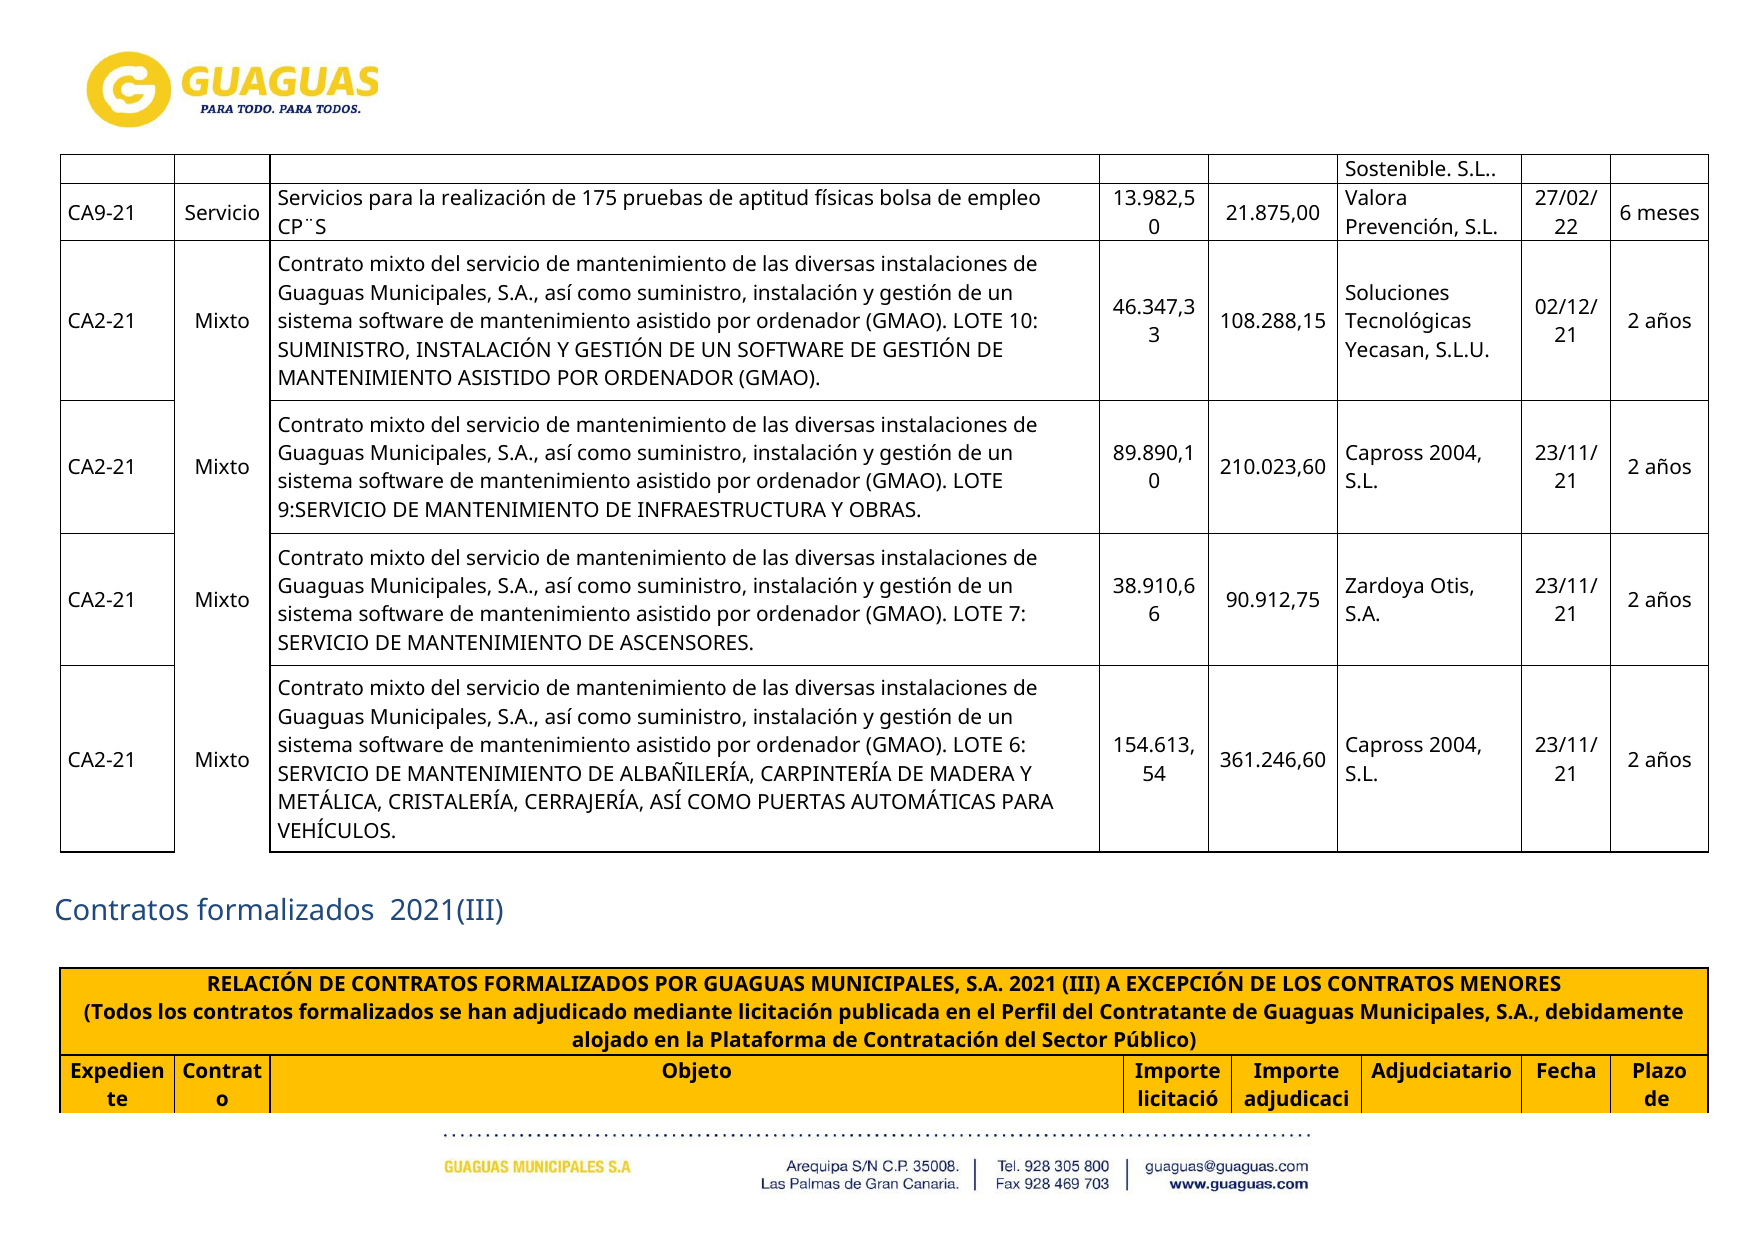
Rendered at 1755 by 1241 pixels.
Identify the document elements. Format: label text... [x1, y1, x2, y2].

table_header RELACIÓN DE CONTRATOS FORMALIZADOS POR GUAGUAS MUNICIPALES, S.A. 2021 (III) A EXCEPCIÓN DE LOS CONTRATOS MENORES (Todos los contratos formalizados se han adjudicado mediante licitación publicada en el Perfil del Contratante de Guaguas Municipales, S.A., debidamente alojado en la Plataforma de Contratación del Sector Público) [61, 969, 1707, 1054]
table_cell CA2-21 [61, 534, 174, 665]
table_cell Expediente [61, 1056, 174, 1113]
table_cell Mixto [175, 400, 269, 533]
table_cell 2 años [1611, 666, 1708, 851]
table_cell 02/12/21 [1522, 241, 1610, 400]
table_cell 46.347,33 [1100, 241, 1208, 400]
table_cell Zardoya Otis, S.A. [1338, 534, 1521, 665]
table_cell Soluciones Tecnológicas Yecasan, S.L.U. [1338, 241, 1521, 400]
table_cell Objeto [271, 1056, 1123, 1113]
table_cell Importe licitació [1124, 1056, 1231, 1113]
table_cell Contrato mixto del servicio de mantenimiento de las diversas instalaciones de Guaguas Municipales, S.A., así como suministro, instalación y gestión de un sistema software de mantenimiento asistido por ordenador (GMAO). LOTE 7: SERVICIO DE MANTENIMIENTO DE ASCENSORES. [271, 534, 1099, 665]
table_cell Sostenible. S.L.. [1338, 155, 1521, 182]
table_cell CA2-21 [61, 241, 174, 400]
table_cell CA9-21 [61, 184, 174, 240]
table_cell Capross 2004, S.L. [1338, 666, 1521, 851]
table_cell Fecha [1522, 1056, 1610, 1113]
table_cell Valora Prevención, S.L. [1338, 184, 1521, 240]
table_cell 361.246,60 [1209, 666, 1337, 851]
table_cell 27/02/22 [1522, 184, 1610, 240]
table_cell CA2-21 [61, 666, 174, 851]
text Contratos formalizados 2021(III) [54, 890, 1694, 929]
table_cell 38.910,66 [1100, 534, 1208, 665]
table_cell CA2-21 [61, 401, 174, 533]
table_cell [175, 155, 269, 182]
table_cell 2 años [1611, 401, 1708, 533]
table_cell Plazo de [1611, 1056, 1707, 1113]
table_cell Contrato [175, 1056, 269, 1113]
table_cell Capross 2004, S.L. [1338, 401, 1521, 533]
table_cell [1100, 155, 1208, 182]
table_cell Servicio [175, 184, 269, 240]
table_cell 89.890,10 [1100, 401, 1208, 533]
table_cell Adjudciatario [1362, 1056, 1521, 1113]
table_cell 21.875,00 [1209, 184, 1337, 240]
table_cell Mixto [175, 665, 269, 851]
table_cell [1611, 155, 1708, 182]
table_cell 23/11/21 [1522, 401, 1610, 533]
table_cell 2 años [1611, 534, 1708, 665]
table_cell 90.912,75 [1209, 534, 1337, 665]
table_cell 23/11/21 [1522, 666, 1610, 851]
table_cell 2 años [1611, 241, 1708, 400]
table_cell 6 meses [1611, 184, 1708, 240]
table_cell Contrato mixto del servicio de mantenimiento de las diversas instalaciones de Guaguas Municipales, S.A., así como suministro, instalación y gestión de un sistema software de mantenimiento asistido por ordenador (GMAO). LOTE 6: SERVICIO DE MANTENIMIENTO DE ALBAÑILERÍA, CARPINTERÍA DE MADERA Y METÁLICA, CRISTALERÍA, CERRAJERÍA, ASÍ COMO PUERTAS AUTOMÁTICAS PARA VEHÍCULOS. [271, 666, 1099, 851]
table_cell [1522, 155, 1610, 182]
table_cell Contrato mixto del servicio de mantenimiento de las diversas instalaciones de Guaguas Municipales, S.A., así como suministro, instalación y gestión de un sistema software de mantenimiento asistido por ordenador (GMAO). LOTE 10: SUMINISTRO, INSTALACIÓN Y GESTIÓN DE UN SOFTWARE DE GESTIÓN DE MANTENIMIENTO ASISTIDO POR ORDENADOR (GMAO). [271, 241, 1099, 400]
table_cell Mixto [175, 533, 269, 665]
table_cell 108.288,15 [1209, 241, 1337, 400]
table_cell 23/11/21 [1522, 534, 1610, 665]
table_cell 210.023,60 [1209, 401, 1337, 533]
table_cell Contrato mixto del servicio de mantenimiento de las diversas instalaciones de Guaguas Municipales, S.A., así como suministro, instalación y gestión de un sistema software de mantenimiento asistido por ordenador (GMAO). LOTE 9:SERVICIO DE MANTENIMIENTO DE INFRAESTRUCTURA Y OBRAS. [271, 401, 1099, 533]
table_cell Importe adjudicaci [1232, 1056, 1361, 1113]
table_cell [61, 155, 174, 182]
table_cell 13.982,50 [1100, 184, 1208, 240]
table_cell Servicios para la realización de 175 pruebas de aptitud físicas bolsa de empleo CP¨S [271, 184, 1099, 240]
table_cell 154.613,54 [1100, 666, 1208, 851]
table_cell [271, 155, 1099, 182]
table_cell [1209, 155, 1337, 182]
table_cell Mixto [175, 241, 269, 400]
